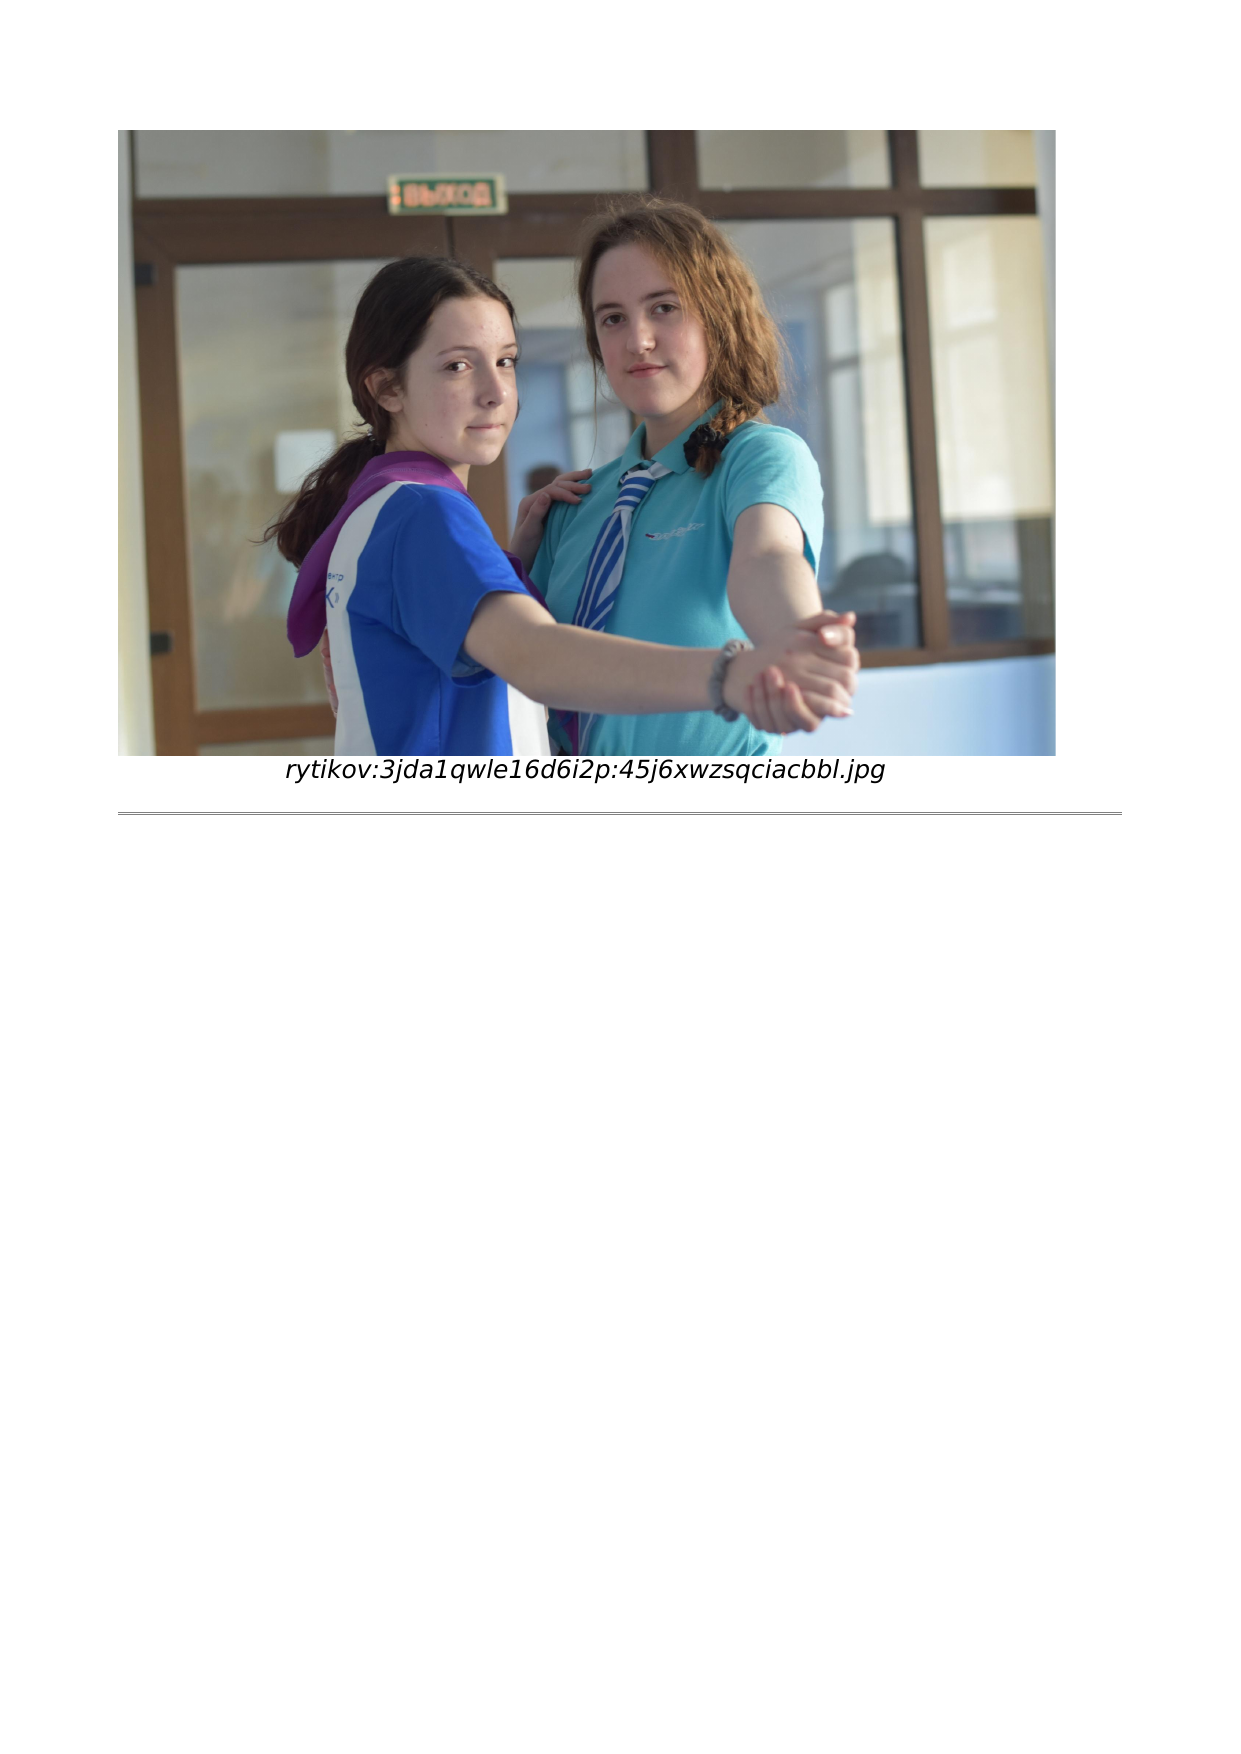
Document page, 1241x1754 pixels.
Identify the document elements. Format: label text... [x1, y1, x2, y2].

text rytikov:3jda1qwle16d6i2p:45j6xwzsqciacbbl.jpg [118, 756, 1056, 785]
picture [118, 130, 1056, 756]
